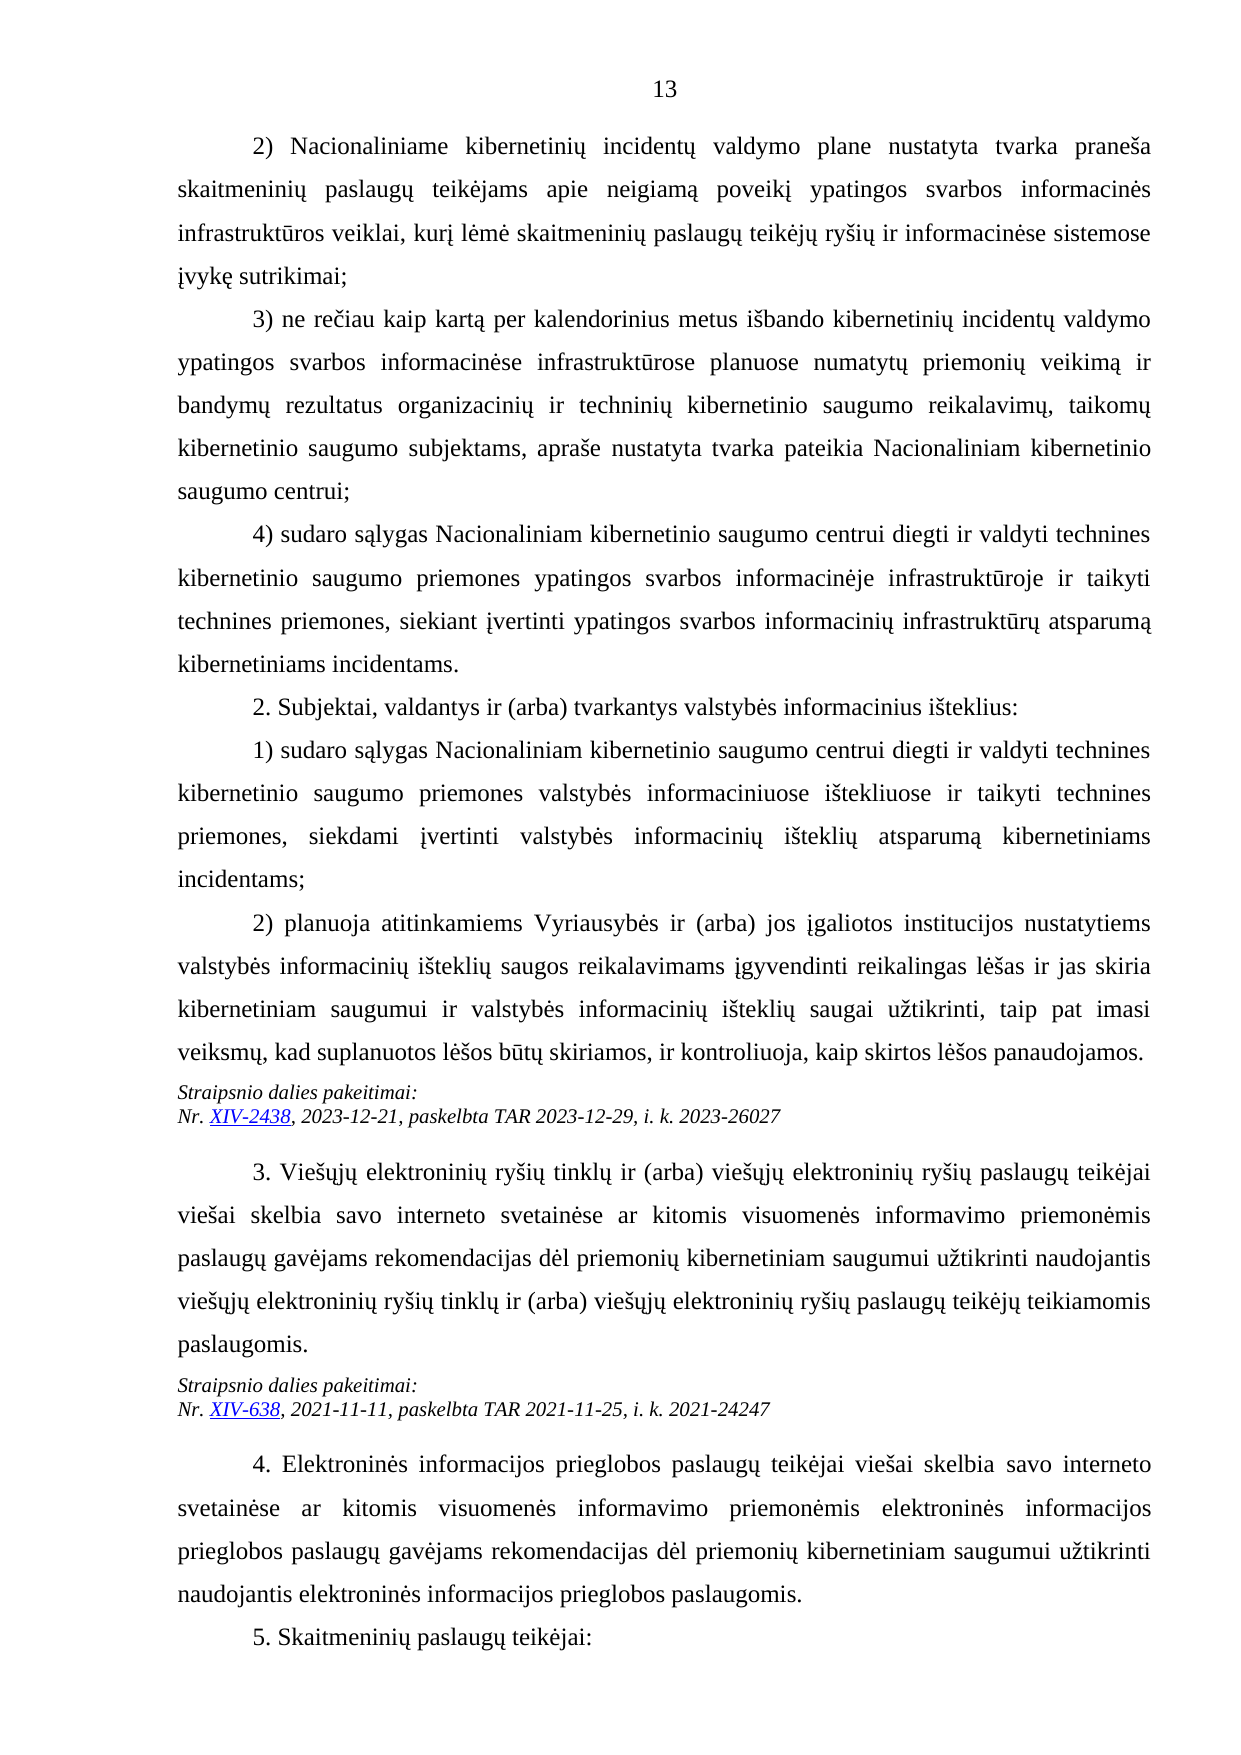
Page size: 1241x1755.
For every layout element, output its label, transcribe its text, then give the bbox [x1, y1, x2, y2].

text 4) sudaro sąlygas Nacionaliniam kibernetinio saugumo centrui diegti ir valdyti technines kibernetinio saugumo priemones ypatingos svarbos informacinėje infrastruktūroje ir taikyti technines priemones, siekiant įvertinti ypatingos svarbos informacinių infrastruktūrų atsparumą kibernetiniams incidentams. [177, 519, 1152, 678]
text 2. Subjektai, valdantys ir (arba) tvarkantys valstybės informacinius išteklius: [177, 692, 1152, 721]
text Nr. XIV-2438, 2023-12-21, paskelbta TAR 2023-12-29, i. k. 2023-26027 [177, 1104, 1152, 1128]
text 5. Skaitmeninių paslaugų teikėjai: [177, 1622, 1152, 1651]
text 3. Viešųjų elektroninių ryšių tinklų ir (arba) viešųjų elektroninių ryšių paslaugų teikėjai viešai skelbia savo interneto svetainėse ar kitomis visuomenės informavimo priemonėmis paslaugų gavėjams rekomendacijas dėl priemonių kibernetiniam saugumui užtikrinti naudojantis viešųjų elektroninių ryšių tinklų ir (arba) viešųjų elektroninių ryšių paslaugų teikėjų teikiamomis paslaugomis. [177, 1157, 1152, 1358]
text 3) ne rečiau kaip kartą per kalendorinius metus išbando kibernetinių incidentų valdymo ypatingos svarbos informacinėse infrastruktūrose planuose numatytų priemonių veikimą ir bandymų rezultatus organizacinių ir techninių kibernetinio saugumo reikalavimų, taikomų kibernetinio saugumo subjektams, apraše nustatyta tvarka pateikia Nacionaliniam kibernetinio saugumo centrui; [177, 304, 1152, 505]
text 4. Elektroninės informacijos prieglobos paslaugų teikėjai viešai skelbia savo interneto svetainėse ar kitomis visuomenės informavimo priemonėmis elektroninės informacijos prieglobos paslaugų gavėjams rekomendacijas dėl priemonių kibernetiniam saugumui užtikrinti naudojantis elektroninės informacijos prieglobos paslaugomis. [177, 1449, 1152, 1608]
text Straipsnio dalies pakeitimai: [177, 1080, 1152, 1104]
text 2) Nacionaliniame kibernetinių incidentų valdymo plane nustatyta tvarka praneša skaitmeninių paslaugų teikėjams apie neigiamą poveikį ypatingos svarbos informacinės infrastruktūros veiklai, kurį lėmė skaitmeninių paslaugų teikėjų ryšių ir informacinėse sistemose įvykę sutrikimai; [177, 131, 1152, 289]
text 2) planuoja atitinkamiems Vyriausybės ir (arba) jos įgaliotos institucijos nustatytiems valstybės informacinių išteklių saugos reikalavimams įgyvendinti reikalingas lėšas ir jas skiria kibernetiniam saugumui ir valstybės informacinių išteklių saugai užtikrinti, taip pat imasi veiksmų, kad suplanuotos lėšos būtų skiriamos, ir kontroliuoja, kaip skirtos lėšos panaudojamos. [177, 908, 1152, 1066]
text 1) sudaro sąlygas Nacionaliniam kibernetinio saugumo centrui diegti ir valdyti technines kibernetinio saugumo priemones valstybės informaciniuose ištekliuose ir taikyti technines priemones, siekdami įvertinti valstybės informacinių išteklių atsparumą kibernetiniams incidentams; [177, 735, 1152, 893]
text Nr. XIV-638, 2021-11-11, paskelbta TAR 2021-11-25, i. k. 2021-24247 [177, 1397, 1152, 1421]
text Straipsnio dalies pakeitimai: [177, 1373, 1152, 1397]
